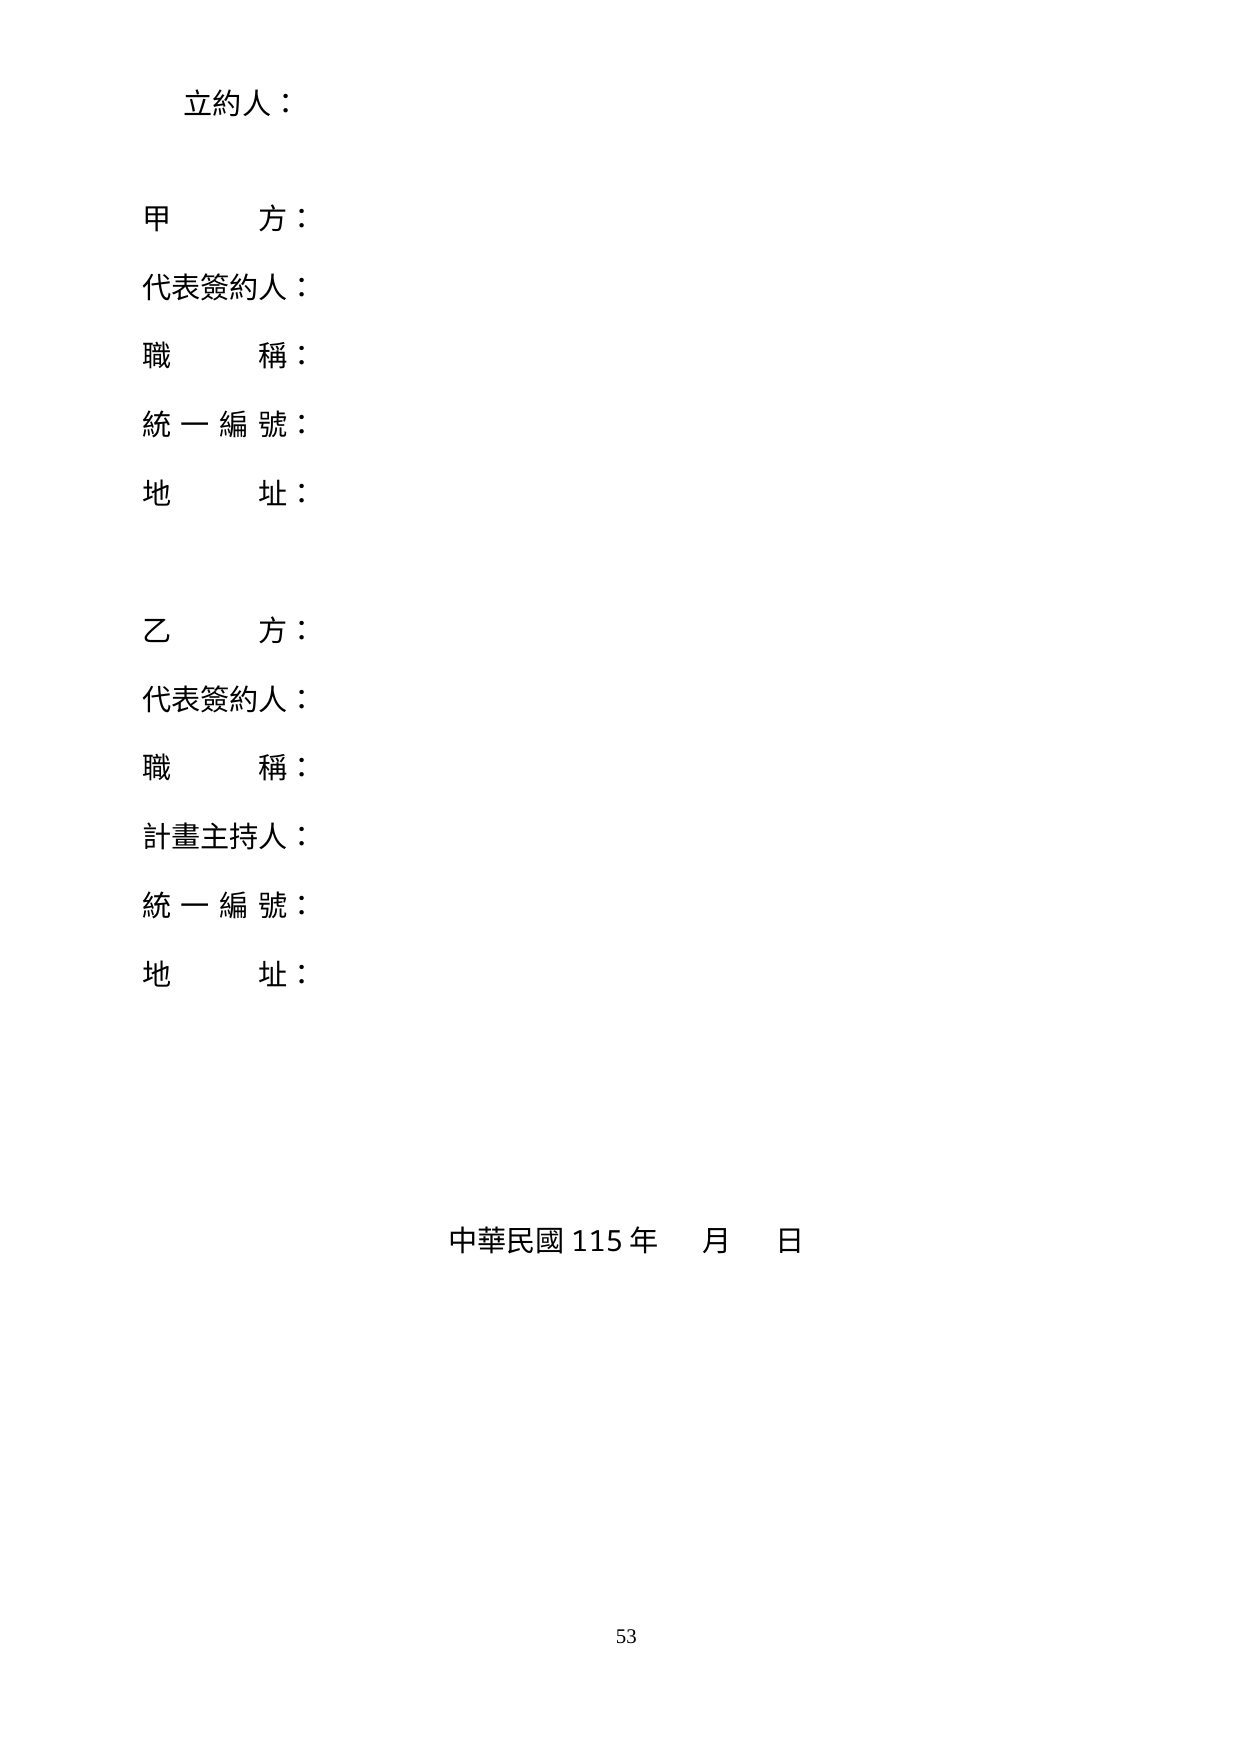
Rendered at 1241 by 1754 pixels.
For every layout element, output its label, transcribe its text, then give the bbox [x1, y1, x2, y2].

text 乙方： [142, 597, 1110, 660]
text 代表簽約人： [142, 666, 1110, 729]
text 統一編號： [142, 872, 1110, 935]
text 職稱： [142, 323, 1110, 385]
text 地址： [142, 460, 1110, 523]
text 職稱： [142, 735, 1110, 797]
text 代表簽約人： [142, 254, 1110, 317]
text 計畫主持人： [142, 804, 1110, 866]
text 中華民國115年 月 日 [142, 1197, 1110, 1260]
text 地址： [142, 941, 1110, 1004]
text 統一編號： [142, 392, 1110, 454]
text 立約人： [183, 60, 1110, 123]
text 甲方： [142, 185, 1110, 248]
